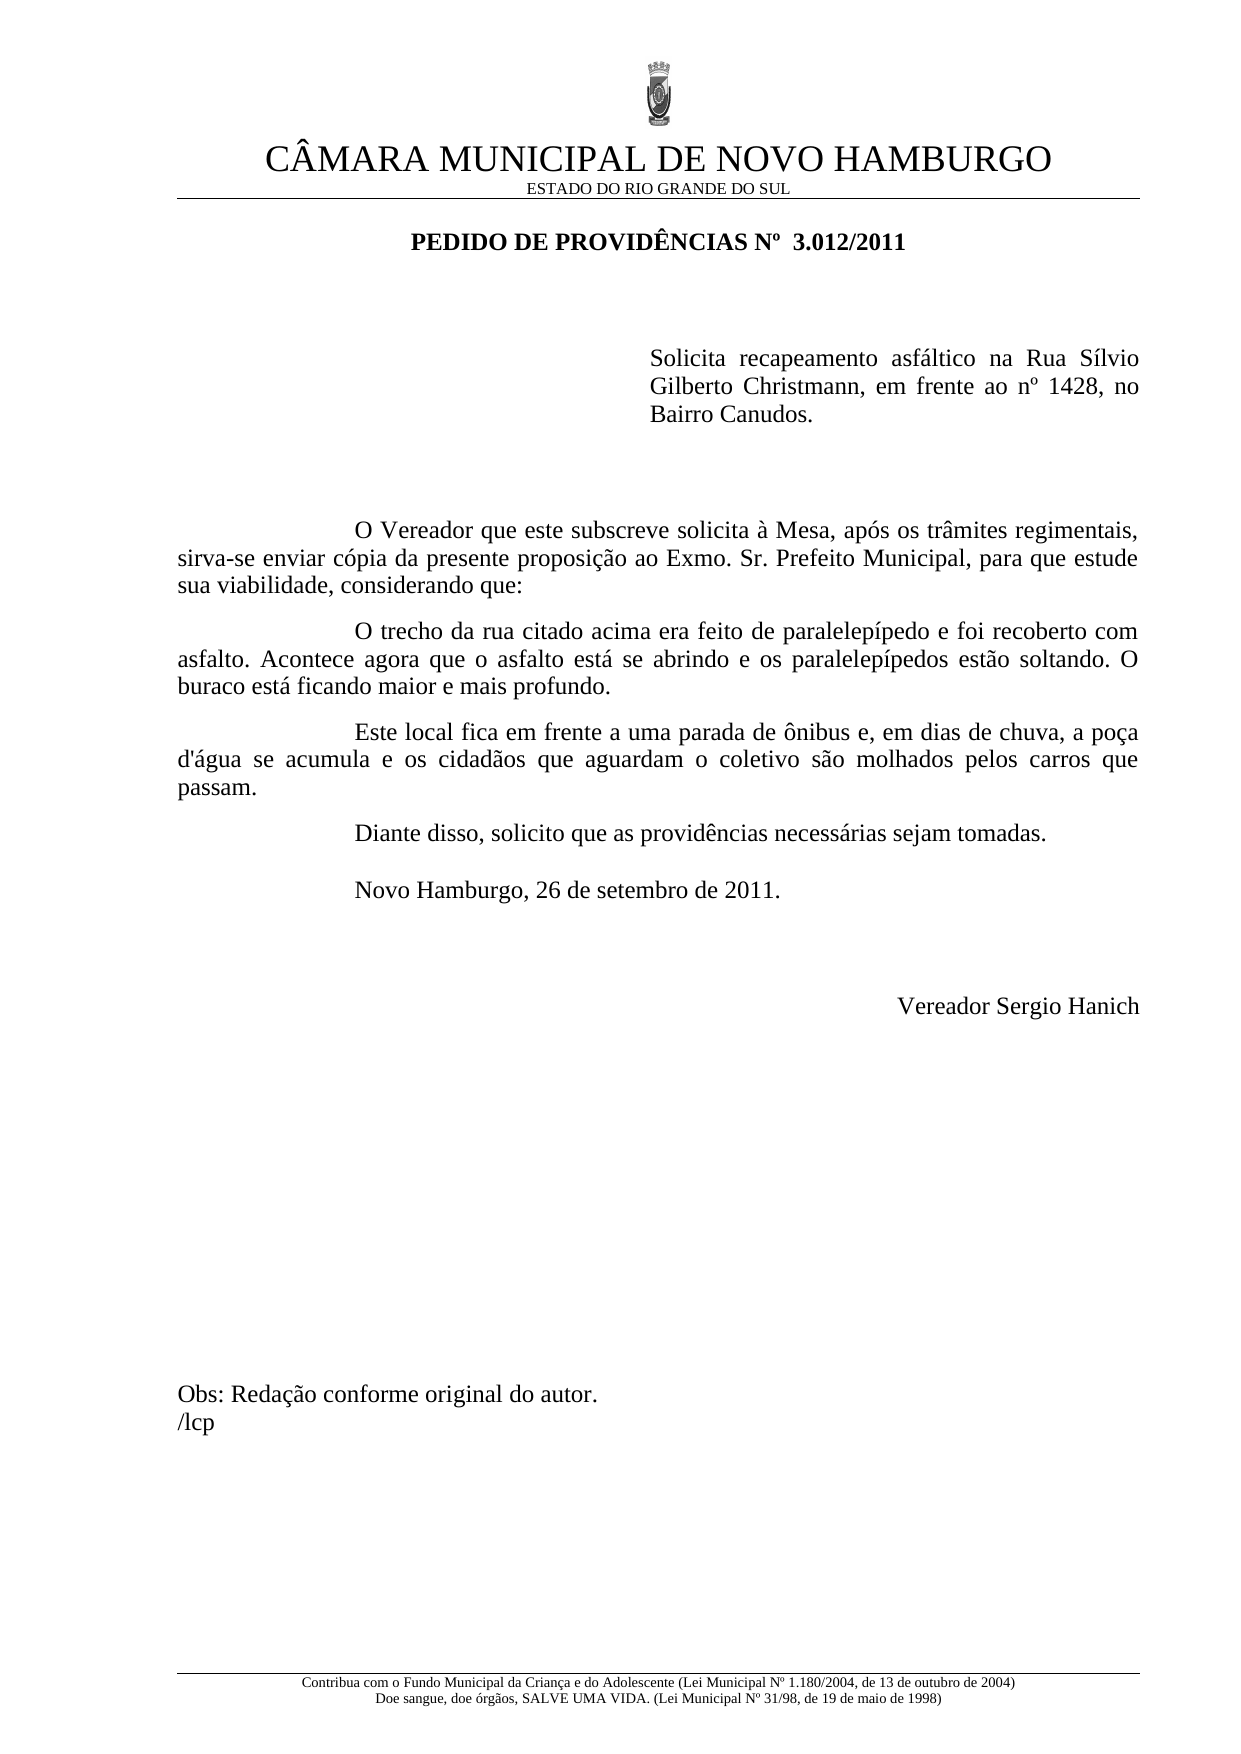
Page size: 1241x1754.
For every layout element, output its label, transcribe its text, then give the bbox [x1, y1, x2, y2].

text Vereador Sergio Hanich [177, 992, 1140, 1020]
text PEDIDO DE PROVIDÊNCIAS Nº 3.012/2011 [177, 228, 1140, 256]
text Obs: Redação conforme original do autor. [177, 1380, 1140, 1408]
text Este local fica em frente a uma parada de ônibus e, em dias de chuva, a poça d'água se acumula e os cidadãos que aguardam o coletivo são molhados pelos carros que passam. [177, 718, 1140, 801]
text Novo Hamburgo, 26 de setembro de 2011. [177, 876, 1140, 904]
text /lcp [177, 1408, 1140, 1436]
text Solicita recapeamento asfáltico na Rua Sílvio Gilberto Christmann, em frente ao nº 1428, no Bairro Canudos. [649, 344, 1140, 428]
text O Vereador que este subscreve solicita à Mesa, após os trâmites regimentais, sirva-se enviar cópia da presente proposição ao Exmo. Sr. Prefeito Municipal, para que estude sua viabilidade, considerando que: [177, 516, 1140, 599]
text Diante disso, solicito que as providências necessárias sejam tomadas. [177, 819, 1140, 846]
text O trecho da rua citado acima era feito de paralelepípedo e foi recoberto com asfalto. Acontece agora que o asfalto está se abrindo e os paralelepípedos estão soltando. O buraco está ficando maior e mais profundo. [177, 617, 1140, 700]
